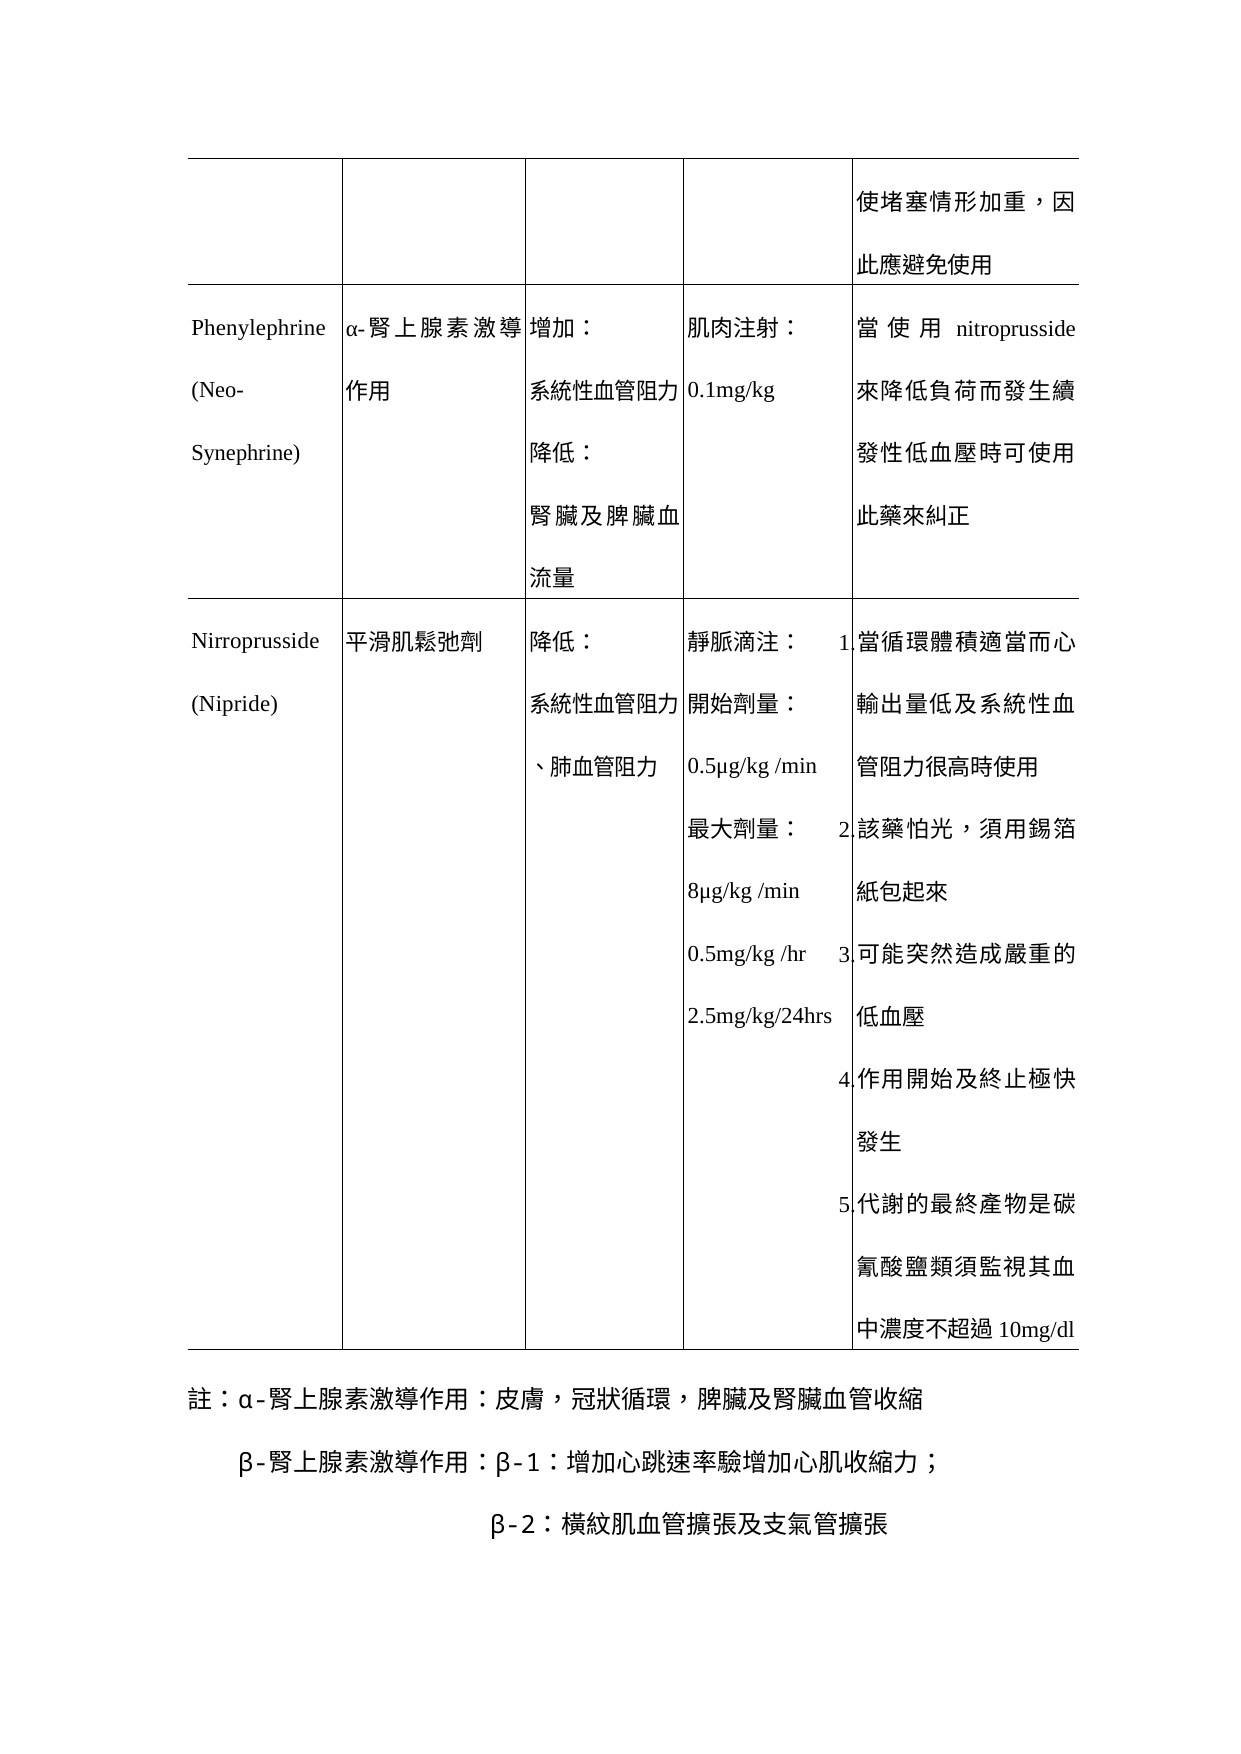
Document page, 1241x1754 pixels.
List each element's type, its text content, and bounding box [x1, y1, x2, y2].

table_cell 1.在鹹性溶液中此藥失去作用。 2.偶而可造成心跳過速 3.可能發生PVC 4.在持發性肥厚性主動脈下狹窄時由於可能使堵塞情形加重，因此應避免使用 [853, 159, 1079, 284]
table_cell Nirroprusside (Nipride) [188, 599, 342, 1349]
table_cell [526, 159, 683, 284]
table_cell 降低： 系統性血管阻力 、肺血管阻力 [526, 599, 683, 1349]
table_cell 1.當循環體積適當而心輸出量低及系統性血管阻力很高時使用 2.該藥怕光，須用錫箔紙包起來 3.可能突然造成嚴重的低血壓 4.作用開始及終止極快發生 5.代謝的最終產物是碳氰酸鹽類須監視其血中濃度不超過10mg/dl [853, 599, 1079, 1349]
table_cell [343, 159, 525, 284]
table_cell 當使用nitroprusside來降低負荷而發生續發性低血壓時可使用此藥來糾正 [853, 285, 1079, 598]
text β-腎上腺素激導作用：β-1：增加心跳速率驗增加心肌收縮力； [238, 1419, 1053, 1481]
table_cell [188, 159, 342, 284]
table_cell 靜脈滴注： 2.0~20.0μg/kg / min [684, 159, 852, 284]
text 註：α-腎上腺素激導作用：皮膚，冠狀循環，脾臟及腎臟血管收縮 [187, 1356, 1053, 1419]
text β-2：橫紋肌血管擴張及支氣管擴張 [238, 1481, 1053, 1544]
table_cell α-腎上腺素激導作用 [343, 285, 525, 598]
table_cell 肌肉注射： 0.1mg/kg [684, 285, 852, 598]
table_cell 平滑肌鬆弛劑 [343, 599, 525, 1349]
table_cell 增加： 系統性血管阻力 降低： 腎臟及脾臟血流量 [526, 285, 683, 598]
table_cell 靜脈滴注： 開始劑量： 0.5μg/kg /min 最大劑量： 8μg/kg /min 0.5mg/kg /hr 2.5mg/kg/24hrs [684, 599, 852, 1349]
table_cell Phenylephrine (Neo-Synephrine) [188, 285, 342, 598]
